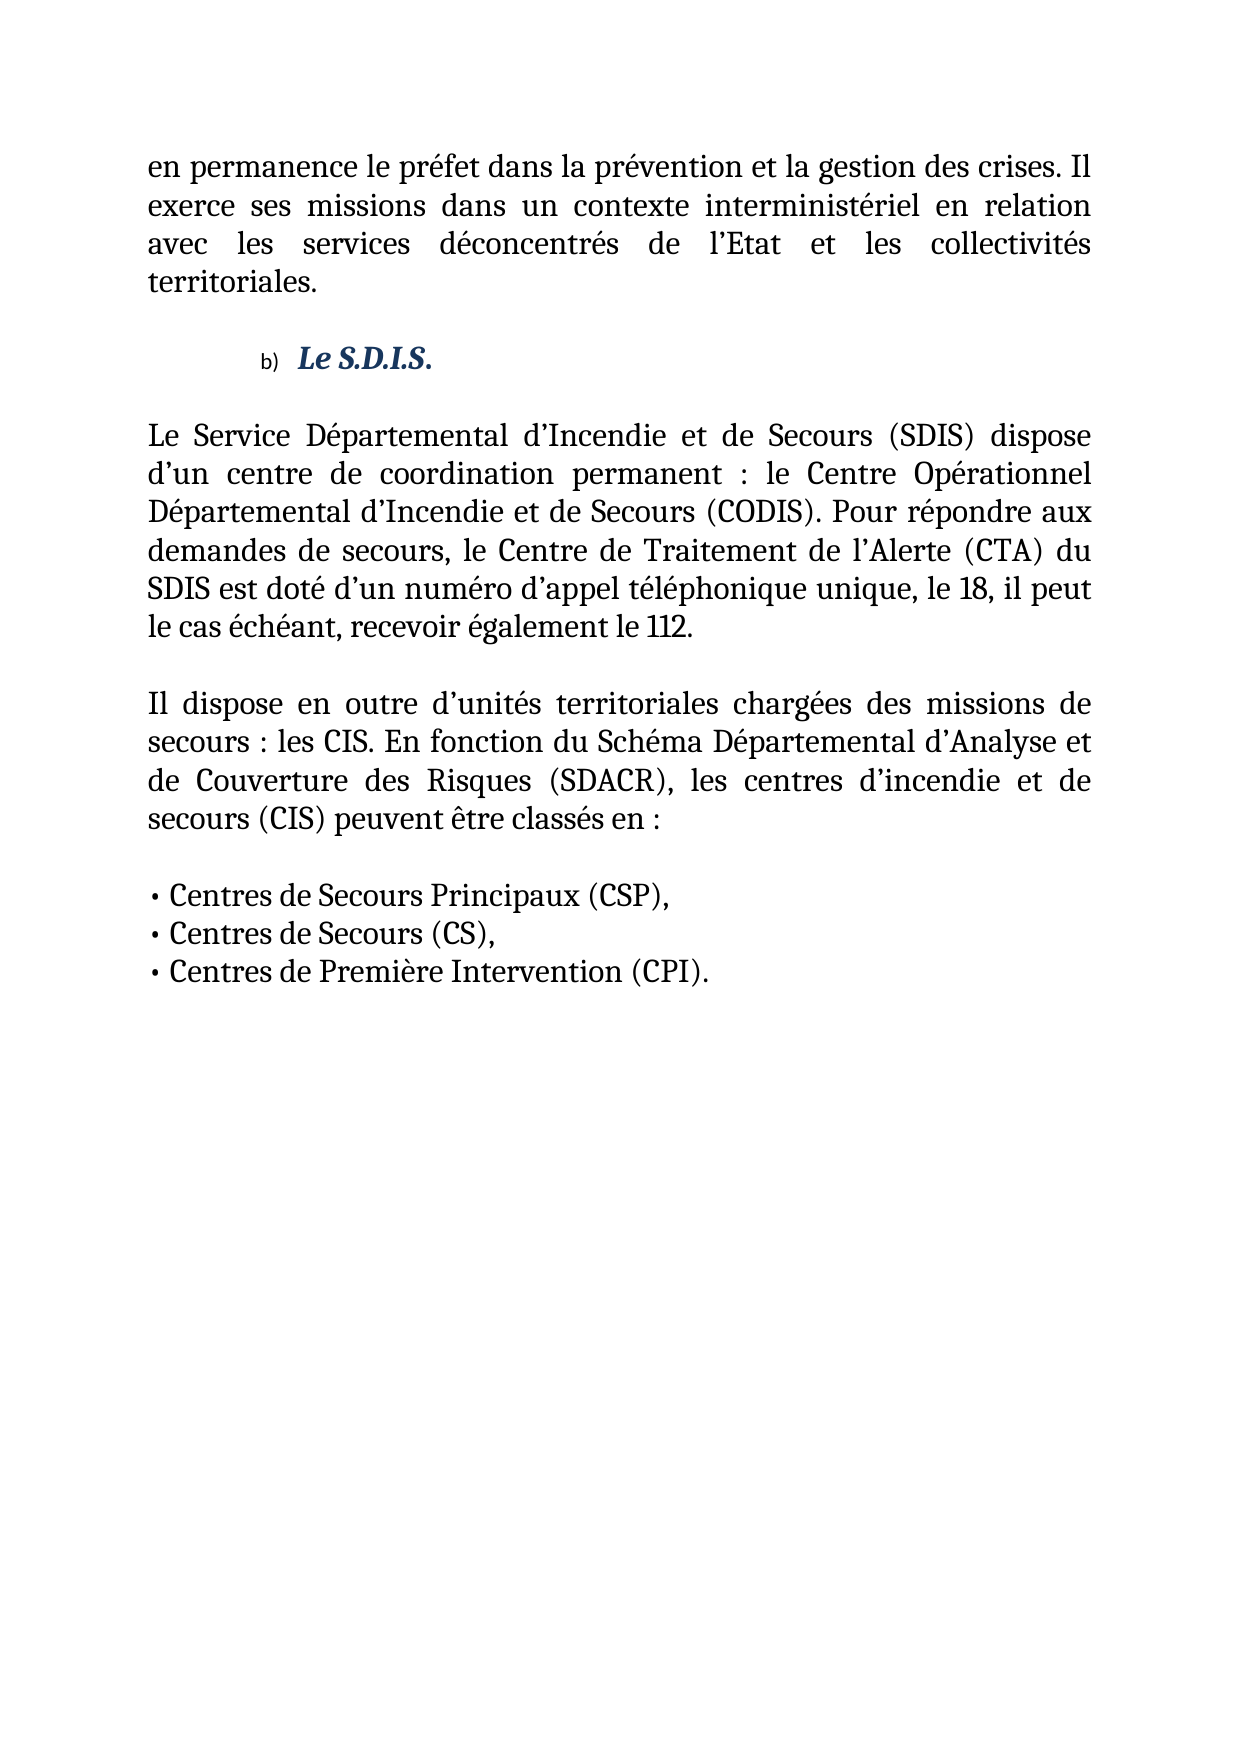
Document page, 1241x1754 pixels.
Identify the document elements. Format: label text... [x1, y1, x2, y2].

text en permanence le préfet dans la prévention et la gestion des crises. Il exerce ses missions dans un contexte interministériel en relation avec les services déconcentrés de l’Etat et les collectivités territoriales. [148, 148, 1093, 301]
text Le Service Départemental d’Incendie et de Secours (SDIS) dispose d’un centre de coordination permanent : le Centre Opérationnel Départemental d’Incendie et de Secours (CODIS). Pour répondre aux demandes de secours, le Centre de Traitement de l’Alerte (CTA) du SDIS est doté d’un numéro d’appel téléphonique unique, le 18, il peut le cas échéant, recevoir également le 112. [148, 416, 1093, 646]
text • Centres de Secours Principaux (CSP), [148, 876, 1093, 914]
text Il dispose en outre d’unités territoriales chargées des missions de secours : les CIS. En fonction du Schéma Départemental d’Analyse et de Couverture des Risques (SDACR), les centres d’incendie et de secours (CIS) peuvent être classés en : [148, 684, 1093, 838]
text • Centres de Première Intervention (CPI). [148, 953, 1093, 991]
text • Centres de Secours (CS), [148, 914, 1093, 953]
list Le S.D.I.S. [260, 339, 1093, 378]
